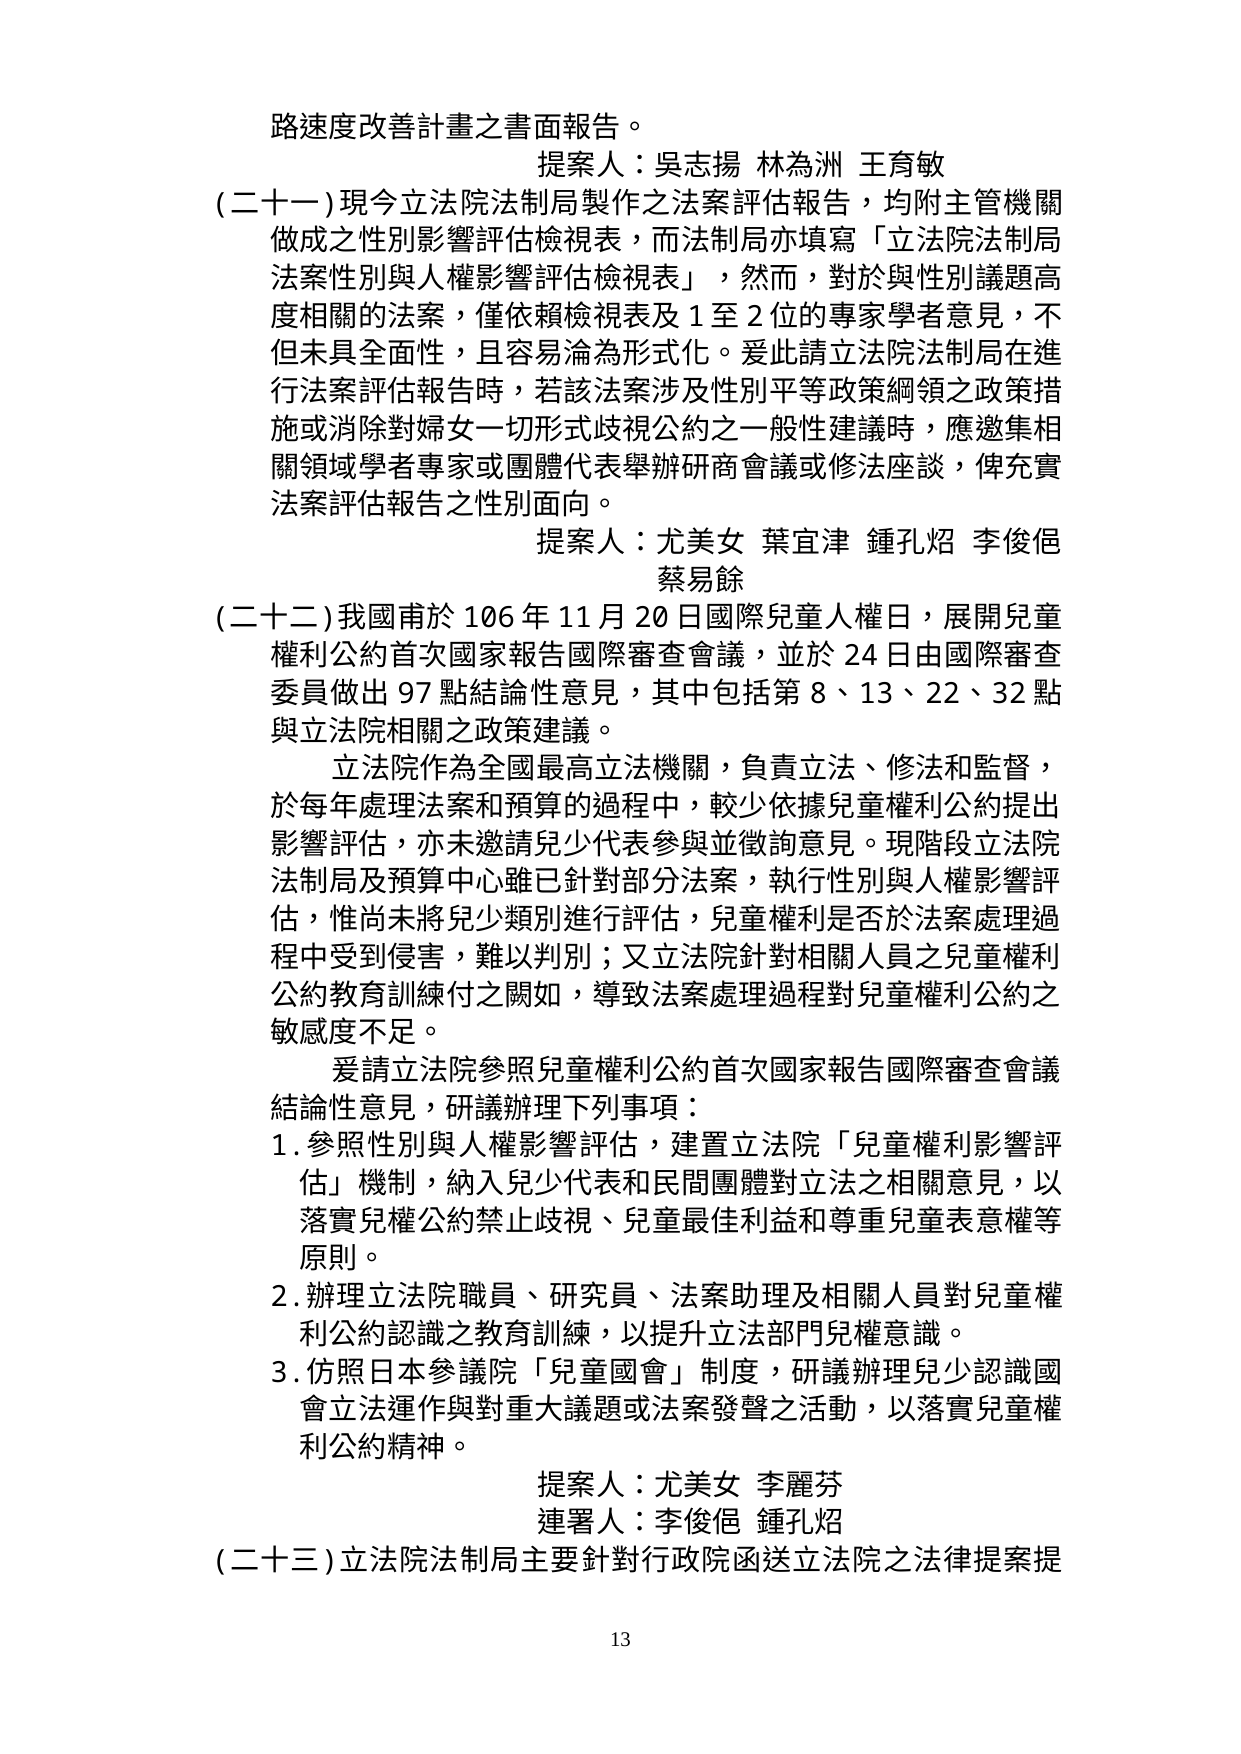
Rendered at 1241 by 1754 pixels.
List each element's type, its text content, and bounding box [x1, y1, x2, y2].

text 路速度改善計畫之書面報告。 [270, 108, 1063, 145]
text (二十三)立法院法制局主要針對行政院函送立法院之法律提案提出評估報告，或是相關重大政策提出專題報告；惟立法實務上，評估報告及專題報告對立法委員草擬法案並無明顯幫助。 [211, 1541, 1063, 1578]
text 3.仿照日本參議院「兒童國會」制度，研議辦理兒少認識國會立法運作與對重大議題或法案發聲之活動，以落實兒童權利公約精神。 [270, 1352, 1063, 1465]
text 爰請立法院參照兒童權利公約首次國家報告國際審查會議結論性意見，研議辦理下列事項： [270, 1050, 1063, 1126]
text (二十一)現今立法院法制局製作之法案評估報告，均附主管機關做成之性別影響評估檢視表，而法制局亦填寫「立法院法制局法案性別與人權影響評估檢視表」，然而，對於與性別議題高度相關的法案，僅依賴檢視表及1至2位的專家學者意見，不但未具全面性，且容易淪為形式化。爰此請立法院法制局在進行法案評估報告時，若該法案涉及性別平等政策綱領之政策措施或消除對婦女一切形式歧視公約之一般性建議時，應邀集相關領域學者專家或團體代表舉辦研商會議或修法座談，俾充實法案評估報告之性別面向。 [211, 183, 1063, 522]
text 2.辦理立法院職員、研究員、法案助理及相關人員對兒童權利公約認識之教育訓練，以提升立法部門兒權意識。 [270, 1277, 1063, 1352]
text 連署人：李俊俋 鍾孔炤 [537, 1503, 1063, 1541]
text 提案人：尤美女 葉宜津 鍾孔炤 李俊俋 蔡易餘 [536, 522, 1063, 598]
text 1.參照性別與人權影響評估，建置立法院「兒童權利影響評估」機制，納入兒少代表和民間團體對立法之相關意見，以落實兒權公約禁止歧視、兒童最佳利益和尊重兒童表意權等原則。 [270, 1126, 1063, 1277]
text 提案人：吳志揚 林為洲 王育敏 [537, 145, 1063, 183]
text 立法院作為全國最高立法機關，負責立法、修法和監督，於每年處理法案和預算的過程中，較少依據兒童權利公約提出影響評估，亦未邀請兒少代表參與並徵詢意見。現階段立法院法制局及預算中心雖已針對部分法案，執行性別與人權影響評估，惟尚未將兒少類別進行評估，兒童權利是否於法案處理過程中受到侵害，難以判別；又立法院針對相關人員之兒童權利公約教育訓練付之闕如，導致法案處理過程對兒童權利公約之敏感度不足。 [270, 749, 1063, 1050]
text (二十二)我國甫於106年11月20日國際兒童人權日，展開兒童權利公約首次國家報告國際審查會議，並於24日由國際審查委員做出97點結論性意見，其中包括第8、13、22、32點與立法院相關之政策建議。 [211, 598, 1063, 749]
text 提案人：尤美女 李麗芬 [537, 1465, 1063, 1503]
